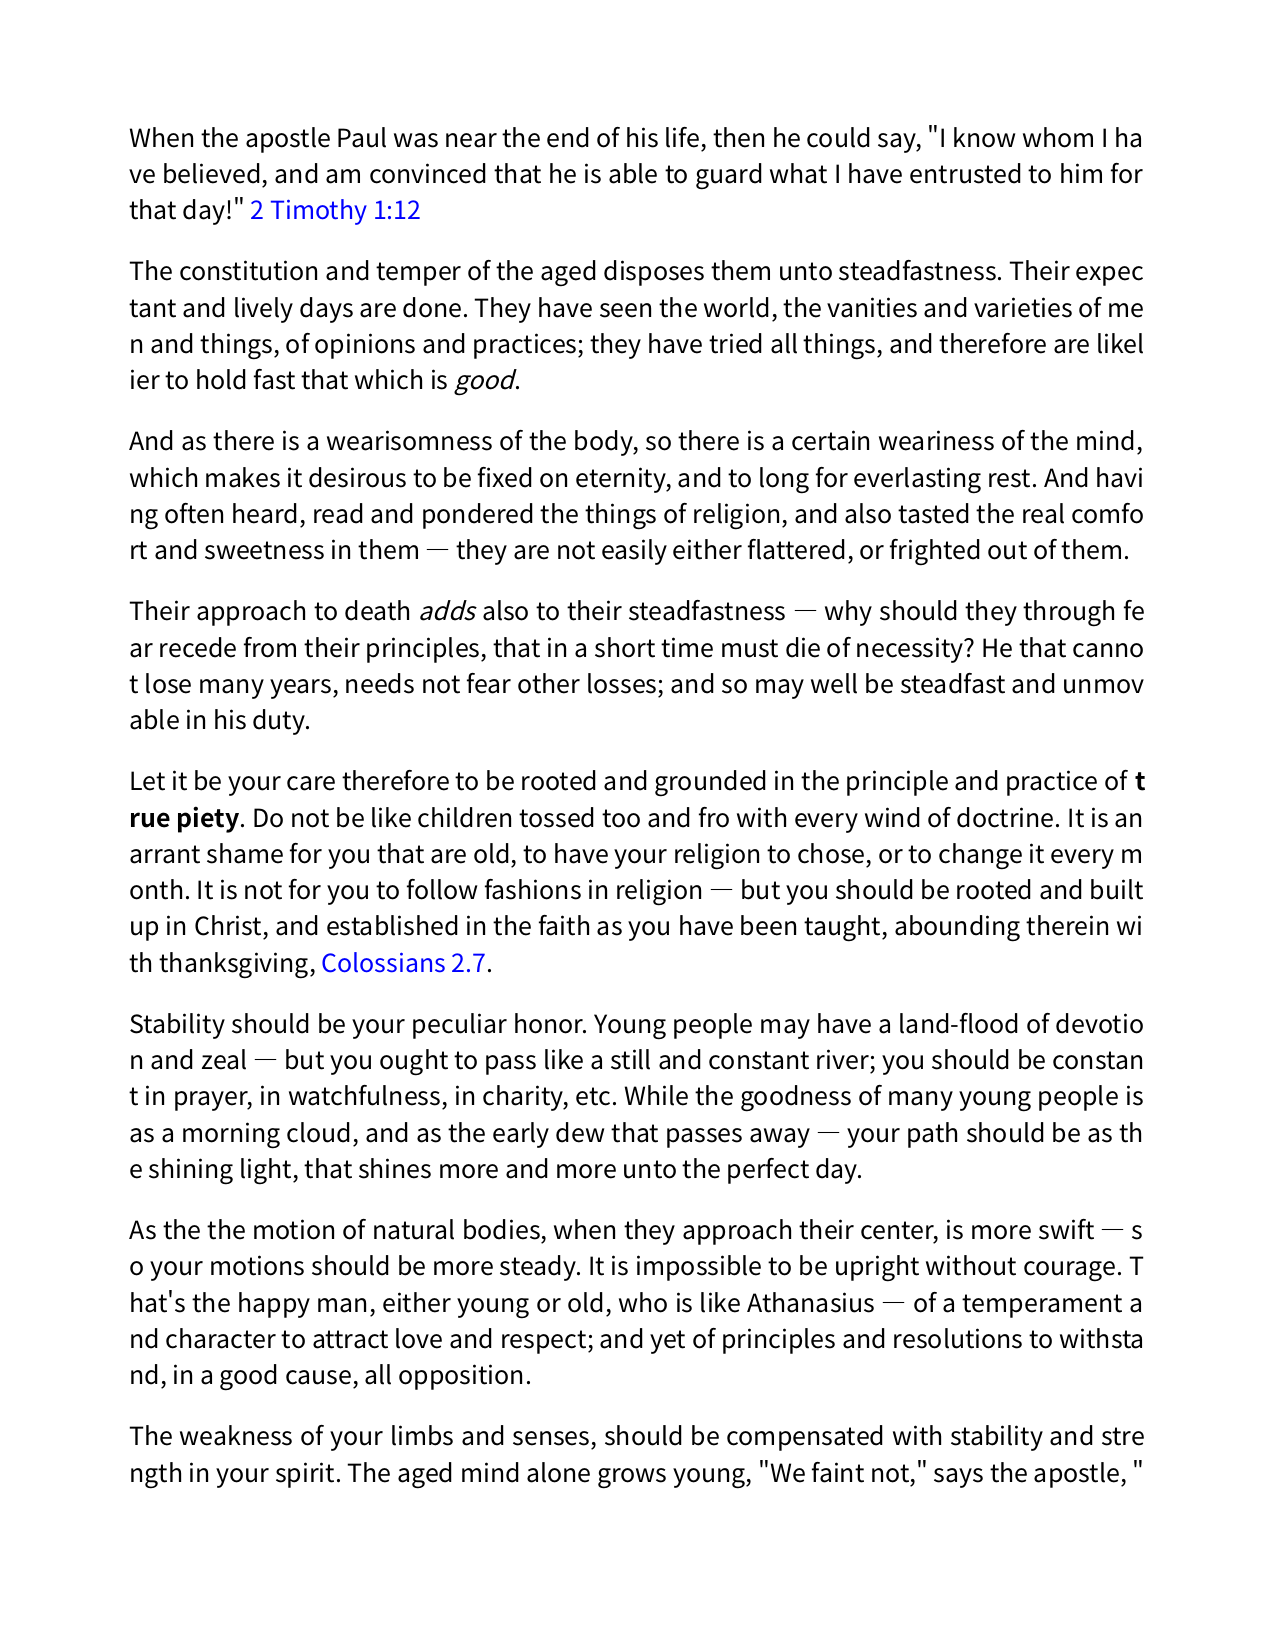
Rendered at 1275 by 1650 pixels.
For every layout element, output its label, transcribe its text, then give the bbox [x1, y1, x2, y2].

text When the apostle Paul was near the end of his life, then he could say, "I know whom I have believed, and am convinced that he is able to guard what I have entrusted to him for that day!" 2 Timothy 1:12 [129, 118, 1146, 227]
text As the the motion of natural bodies, when they approach their center, is more swift — so your motions should be more steady. It is impossible to be upright without courage. That's the happy man, either young or old, who is like Athanasius — of a temperament and character to attract love and respect; and yet of principles and resolutions to withstand, in a good cause, all opposition. [129, 1211, 1146, 1392]
text Their approach to death adds also to their steadfastness — why should they through fear recede from their principles, that in a short time must die of necessity? He that cannot lose many years, needs not fear other losses; and so may well be steadfast and unmovable in his duty. [129, 592, 1146, 737]
text Let it be your care therefore to be rooted and grounded in the principle and practice of true piety. Do not be like children tossed too and fro with every wind of doctrine. It is an arrant shame for you that are old, to have your religion to chose, or to change it every month. It is not for you to follow fashions in religion — but you should be rooted and built up in Christ, and established in the faith as you have been taught, abounding therein with thanksgiving, Colossians 2.7. [129, 762, 1146, 979]
text The constitution and temper of the aged disposes them unto steadfastness. Their expectant and lively days are done. They have seen the world, the vanities and varieties of men and things, of opinions and practices; they have tried all things, and therefore are likelier to hold fast that which is good. [129, 252, 1146, 397]
text And as there is a wearisomness of the body, so there is a certain weariness of the mind, which makes it desirous to be fixed on eternity, and to long for everlasting rest. And having often heard, read and pondered the things of religion, and also tasted the real comfort and sweetness in them — they are not easily either flattered, or frighted out of them. [129, 422, 1146, 567]
text Stability should be your peculiar honor. Young people may have a land-flood of devotion and zeal — but you ought to pass like a still and constant river; you should be constant in prayer, in watchfulness, in charity, etc. While the goodness of many young people is as a morning cloud, and as the early dew that passes away — your path should be as the shining light, that shines more and more unto the perfect day. [129, 1004, 1146, 1186]
text The weakness of your limbs and senses, should be compensated with stability and strength in your spirit. The aged mind alone grows young, "We faint not," says the apostle, " [129, 1417, 1146, 1489]
